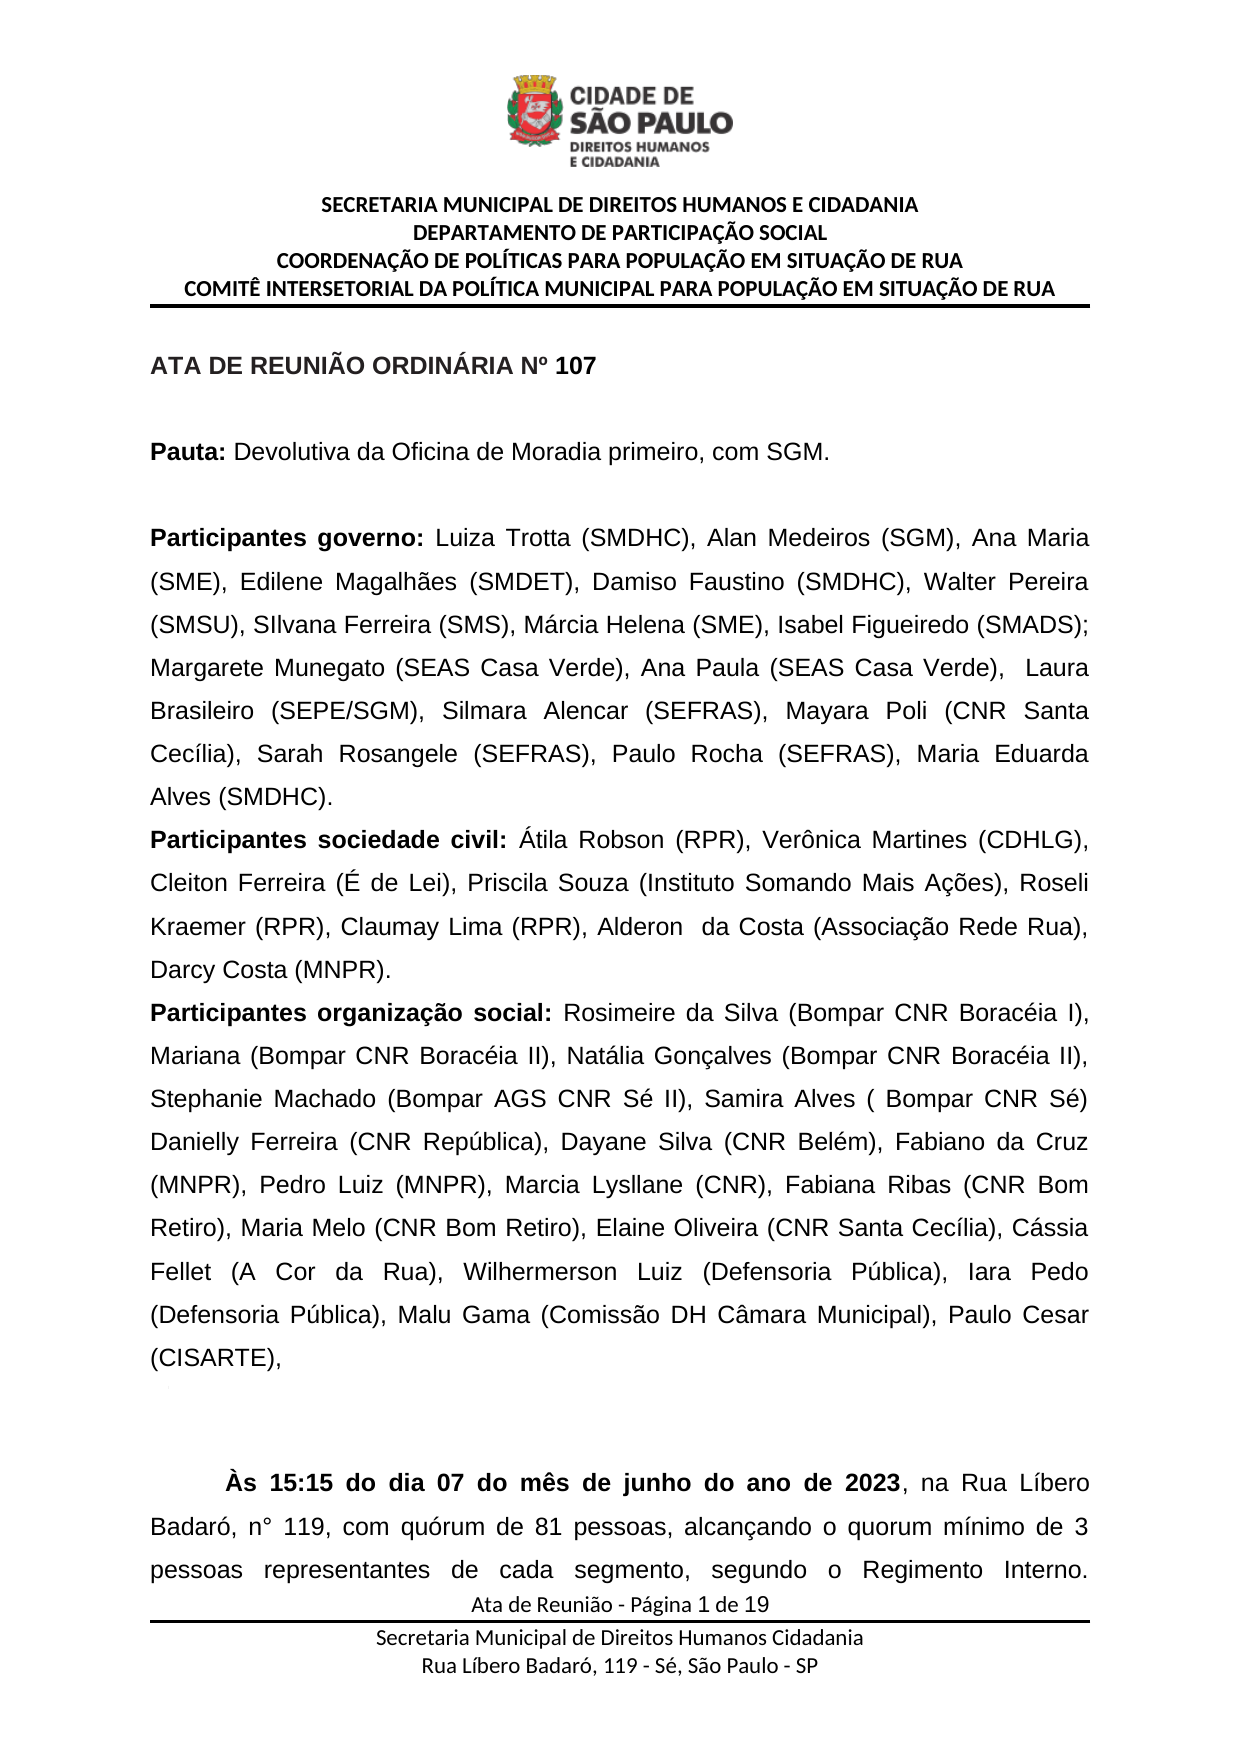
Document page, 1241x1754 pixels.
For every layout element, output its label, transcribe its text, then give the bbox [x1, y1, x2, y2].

text Às 15:15 do dia 07 do mês de junho do ano de 2023, na Rua Líbero Badaró, n° 119, com quórum de 81 pessoas, alcançando o quorum mínimo de 3 pessoas representantes de cada segmento, segundo o Regimento Interno. [150, 1468, 1090, 1583]
picture [507, 75, 733, 167]
text Pauta: Devolutiva da Oficina de Moradia primeiro, com SGM. [150, 437, 1090, 466]
text Participantes organização social: Rosimeire da Silva (Bompar CNR Boracéia I), Mariana (Bompar CNR Boracéia II), Natália Gonçalves (Bompar CNR Boracéia II), Stephanie Machado (Bompar AGS CNR Sé II), Samira Alves ( Bompar CNR Sé) Danielly Ferreira (CNR República), Dayane Silva (CNR Belém), Fabiano da Cruz (MNPR), Pedro Luiz (MNPR), Marcia Lysllane (CNR), Fabiana Ribas (CNR Bom Retiro), Maria Melo (CNR Bom Retiro), Elaine Oliveira (CNR Santa Cecília), Cássia Fellet (A Cor da Rua), Wilhermerson Luiz (Defensoria Pública), Iara Pedo (Defensoria Pública), Malu Gama (Comissão DH Câmara Municipal), Paulo Cesar (CISARTE), [150, 998, 1090, 1371]
text ATA DE REUNIÃO ORDINÁRIA Nº 107 [150, 351, 1090, 379]
text Participantes sociedade civil: Átila Robson (RPR), Verônica Martines (CDHLG), Cleiton Ferreira (É de Lei), Priscila Souza (Instituto Somando Mais Ações), Roseli Kraemer (RPR), Claumay Lima (RPR), Alderon da Costa (Associação Rede Rua), Darcy Costa (MNPR). [150, 825, 1090, 983]
text Participantes governo: Luiza Trotta (SMDHC), Alan Medeiros (SGM), Ana Maria (SME), Edilene Magalhães (SMDET), Damiso Faustino (SMDHC), Walter Pereira (SMSU), SIlvana Ferreira (SMS), Márcia Helena (SME), Isabel Figueiredo (SMADS); Margarete Munegato (SEAS Casa Verde), Ana Paula (SEAS Casa Verde), Laura Brasileiro (SEPE/SGM), Silmara Alencar (SEFRAS), Mayara Poli (CNR Santa Cecília), Sarah Rosangele (SEFRAS), Paulo Rocha (SEFRAS), Maria Eduarda Alves (SMDHC). [150, 523, 1090, 811]
